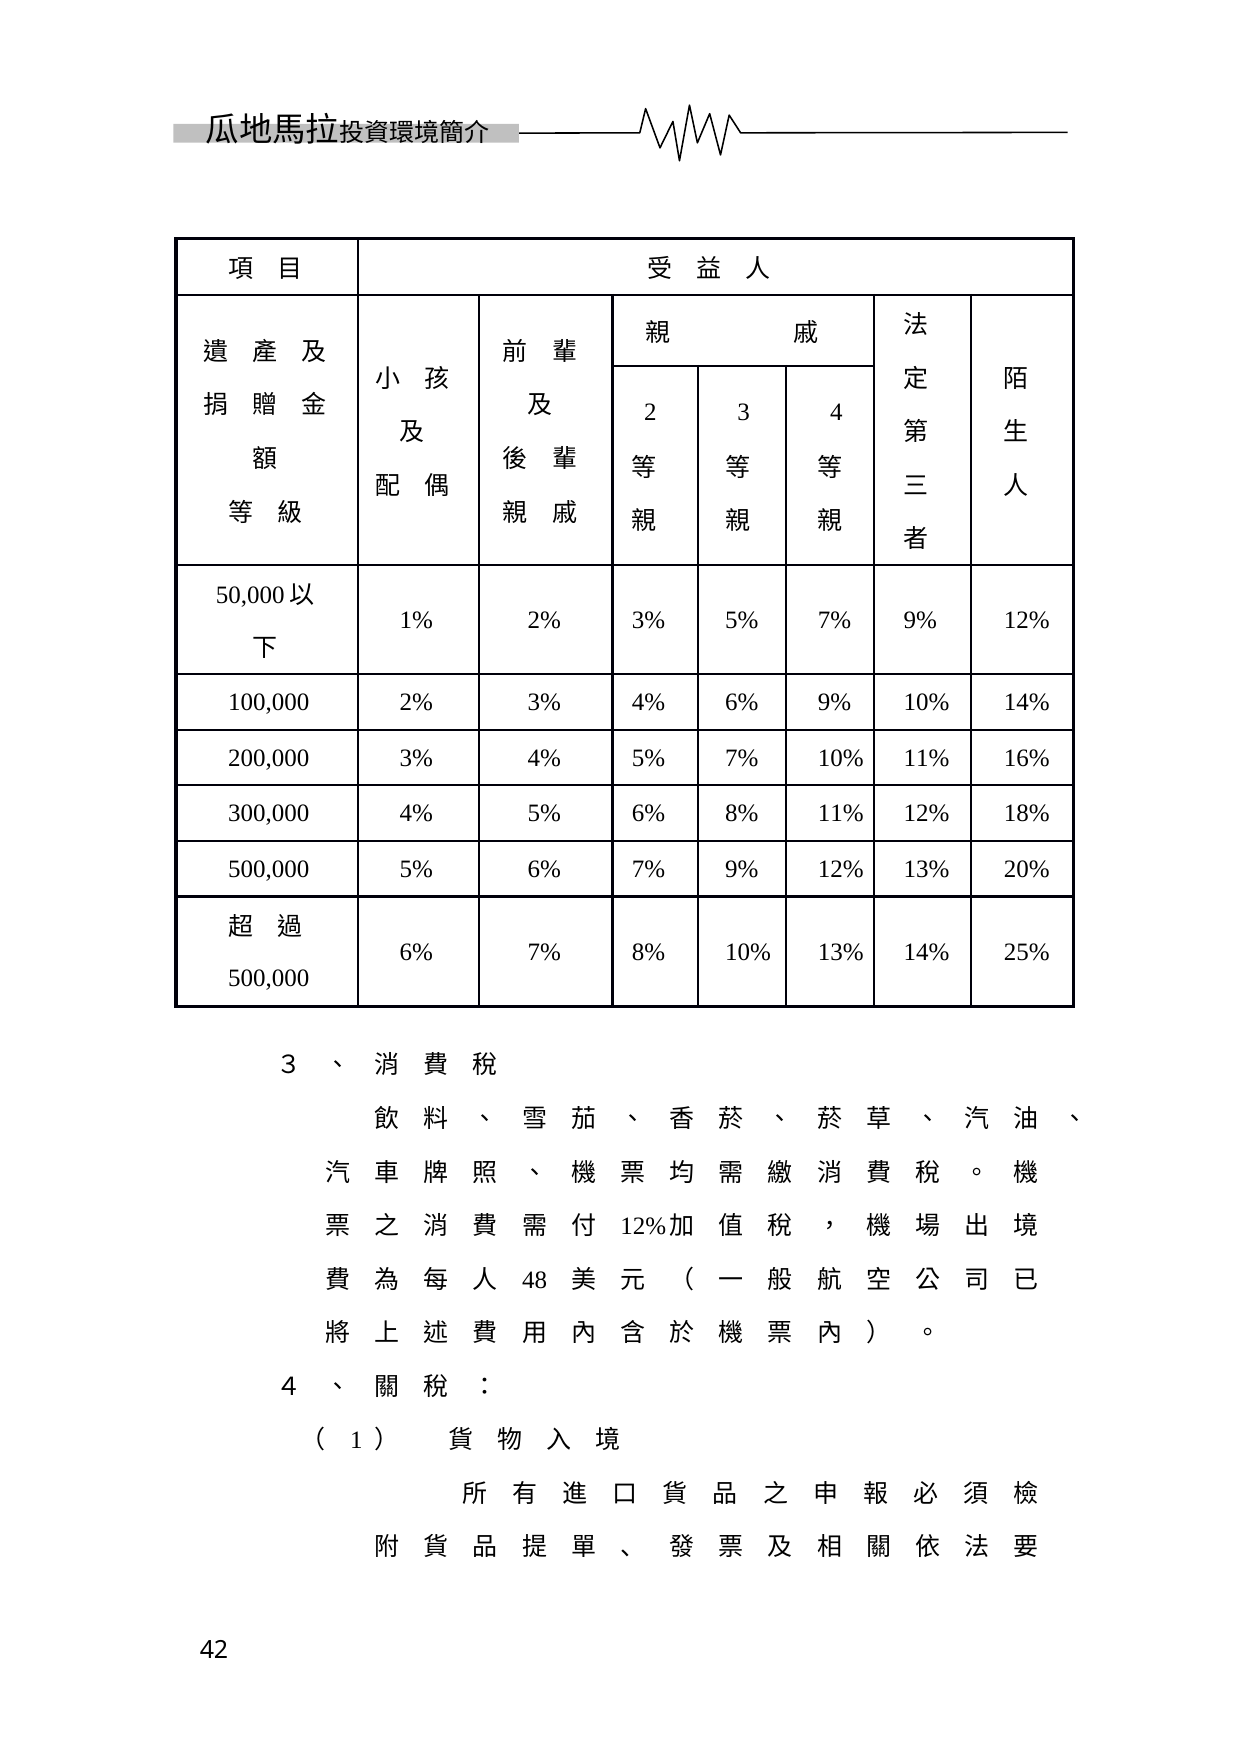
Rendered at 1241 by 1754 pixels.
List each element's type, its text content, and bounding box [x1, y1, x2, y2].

table_cell 陌生人 [972, 296, 1072, 564]
table_cell 7% [699, 731, 785, 784]
table_cell 50,000以下 [178, 566, 357, 673]
text 所有進口貨品之申報必須檢附貨品提單、發票及相關依法要 [301, 1465, 1063, 1572]
table_cell 6% [614, 786, 697, 840]
table_cell 5% [480, 786, 611, 840]
table_cell 3% [480, 675, 611, 728]
table_cell 100,000 [178, 675, 357, 728]
table_cell 14% [972, 675, 1072, 728]
table_cell 7% [787, 566, 873, 673]
table_cell 2% [480, 566, 611, 673]
table_cell 300,000 [178, 786, 357, 840]
table_cell 法定 第三者 [875, 296, 970, 564]
table_cell 超過500,000 [178, 898, 357, 1004]
table_cell 6% [699, 675, 785, 728]
table_cell 遺產及 捐贈金額 等級 [178, 296, 357, 564]
table_cell 9% [787, 675, 873, 728]
table_cell 2% [359, 675, 478, 728]
table_cell 3% [614, 566, 697, 673]
table_cell 小孩及 配偶 [359, 296, 478, 564]
table_header 項目 [178, 240, 357, 294]
table_cell 500,000 [178, 842, 357, 895]
table_cell 12% [972, 566, 1072, 673]
table_cell 14% [875, 898, 970, 1004]
table_cell 7% [480, 898, 611, 1004]
text 飲料、雪茄、香菸、菸草、汽油、汽車牌照、機票均需繳消費稅。機票之消費需付12%加值稅，機場出境費為每人48美元（一般航空公司已將上述費用內含於機票內）。 [325, 1090, 1063, 1358]
table_cell 5% [699, 566, 785, 673]
table_cell 6% [359, 898, 478, 1004]
table_cell 13% [787, 898, 873, 1004]
table_cell 12% [787, 842, 873, 895]
table_cell 11% [875, 731, 970, 784]
table_cell 5% [614, 731, 697, 784]
table_cell 7% [614, 842, 697, 895]
table_cell 12% [875, 786, 970, 840]
table_cell 25% [972, 898, 1072, 1004]
table_cell 16% [972, 731, 1072, 784]
table_cell 11% [787, 786, 873, 840]
text ３、消費稅 [276, 1036, 1063, 1090]
table_cell 10% [787, 731, 873, 784]
text （1） 貨物入境 [301, 1411, 1063, 1465]
table_cell 4% [359, 786, 478, 840]
table_cell 親 戚 [614, 296, 873, 365]
table_cell 10% [875, 675, 970, 728]
table_cell 3% [359, 731, 478, 784]
table_cell 3等親 [699, 367, 785, 564]
table_cell 8% [614, 898, 697, 1004]
table_cell 9% [875, 566, 970, 673]
table_cell 10% [699, 898, 785, 1004]
table_cell 200,000 [178, 731, 357, 784]
table_header 受益人 [359, 240, 1072, 294]
table_cell 20% [972, 842, 1072, 895]
table_cell 前輩及 後輩親戚 [480, 296, 611, 564]
table_cell 4% [614, 675, 697, 728]
table_cell 6% [480, 842, 611, 895]
table_cell 2等親 [614, 367, 697, 564]
table_cell 4等親 [787, 367, 873, 564]
table_cell 18% [972, 786, 1072, 840]
table_cell 8% [699, 786, 785, 840]
table_cell 9% [699, 842, 785, 895]
table_cell 1% [359, 566, 478, 673]
table_cell 13% [875, 842, 970, 895]
text ４、關稅： [276, 1358, 1063, 1411]
table_cell 5% [359, 842, 478, 895]
table_cell 4% [480, 731, 611, 784]
